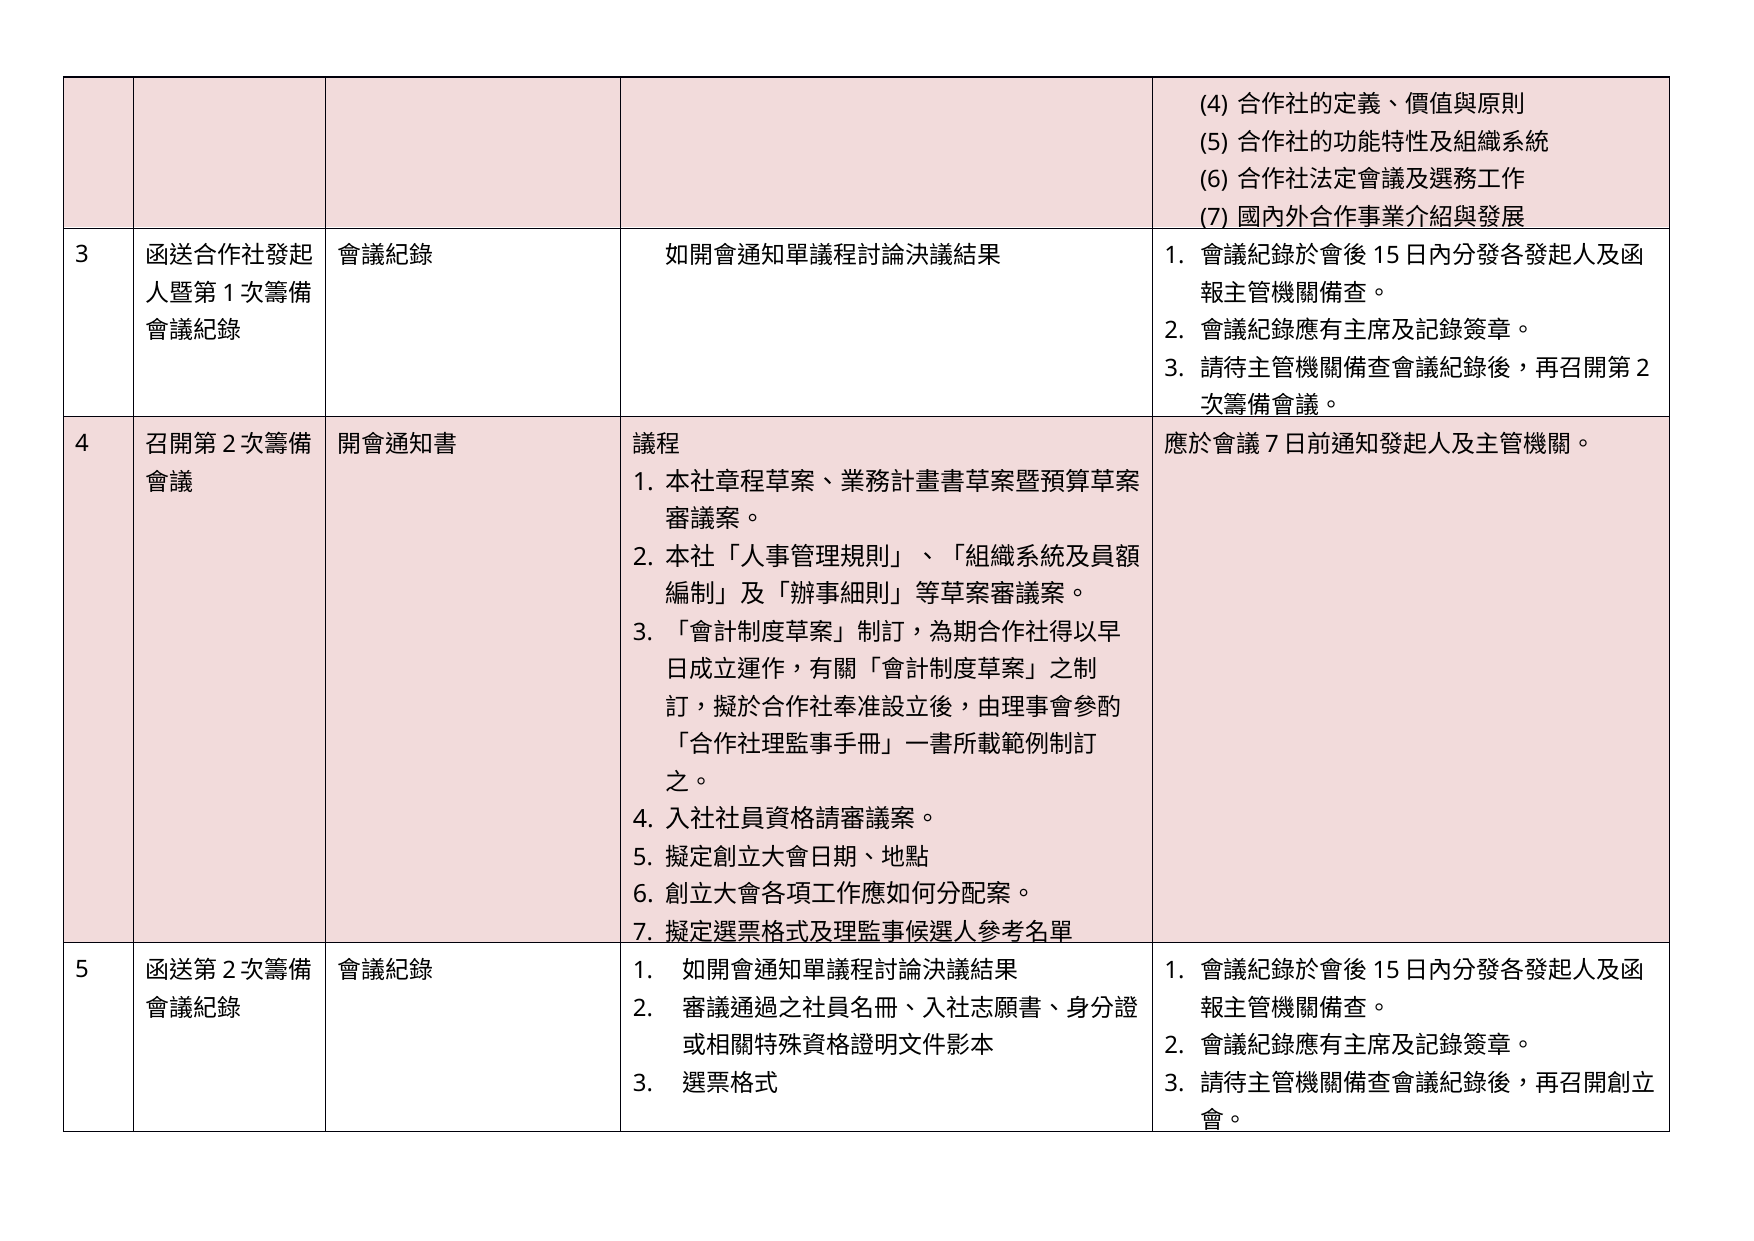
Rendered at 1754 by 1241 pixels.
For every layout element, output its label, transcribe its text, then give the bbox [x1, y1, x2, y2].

table_cell 如開會通知單議程討論決議結果 審議通過之社員名冊、入社志願書、身分證或相關特殊資格證明文件影本 選票格式 [621, 943, 1152, 1131]
table_cell 會議紀錄於會後15日內分發各發起人及函報主管機關備查。 會議紀錄應有主席及記錄簽章。 請待主管機關備查會議紀錄後，再召開創立會。 [1153, 943, 1669, 1131]
table_cell 3 [64, 229, 133, 416]
table_cell 應於會議7日前通知發起人及主管機關。 創社社員須以可施行業務之人數。 內政部合作及人民團體司近日出品了一系列短片，適合大家教育訓練、活動空檔時宣導播放，讓大家輕鬆認識合作社！https://cooptw.moi.gov.tw/News_Video.aspx?n=7467&sms=12332 什麼是合作社？(7分鐘) 什麼是農業合作社？ 什麼是勞動合作社？ 合作社的定義、價值與原則 合作社的功能特性及組織系統 合作社法定會議及選務工作 國內外合作事業介紹與發展 [1153, 78, 1669, 227]
table_cell [64, 78, 133, 227]
table_cell 應於會議7日前通知發起人及主管機關。 [1153, 417, 1669, 942]
table_cell [134, 78, 325, 227]
table_cell 函送第2次籌備 會議紀錄 [134, 943, 325, 1131]
table_cell 如開會通知單議程討論決議結果 [621, 229, 1152, 416]
table_cell [621, 78, 1152, 227]
table_cell 函送合作社發起人暨第1次籌備會議紀錄 [134, 229, 325, 416]
table_cell 會議紀錄於會後15日內分發各發起人及函報主管機關備查。 會議紀錄應有主席及記錄簽章。 請待主管機關備查會議紀錄後，再召開第2次籌備會議。 [1153, 229, 1669, 416]
table_cell 4 [64, 417, 133, 942]
table_cell [326, 78, 620, 227]
table_cell 會議紀錄 [326, 943, 620, 1131]
table_cell 召開第2次籌備會議 [134, 417, 325, 942]
table_cell 議程 本社章程草案、業務計畫書草案暨預算草案審議案。 本社「人事管理規則」、「組織系統及員額編制」及「辦事細則」等草案審議案。 「會計制度草案」制訂，為期合作社得以早日成立運作，有關「會計制度草案」之制訂，擬於合作社奉准設立後，由理事會參酌「合作社理監事手冊」一書所載範例制訂之。 入社社員資格請審議案。 擬定創立大會日期、地點 創立大會各項工作應如何分配案。 擬定選票格式及理監事候選人參考名單 [621, 417, 1152, 942]
table_cell 5 [64, 943, 133, 1131]
table_cell 會議紀錄 [326, 229, 620, 416]
table_cell 開會通知書 [326, 417, 620, 942]
